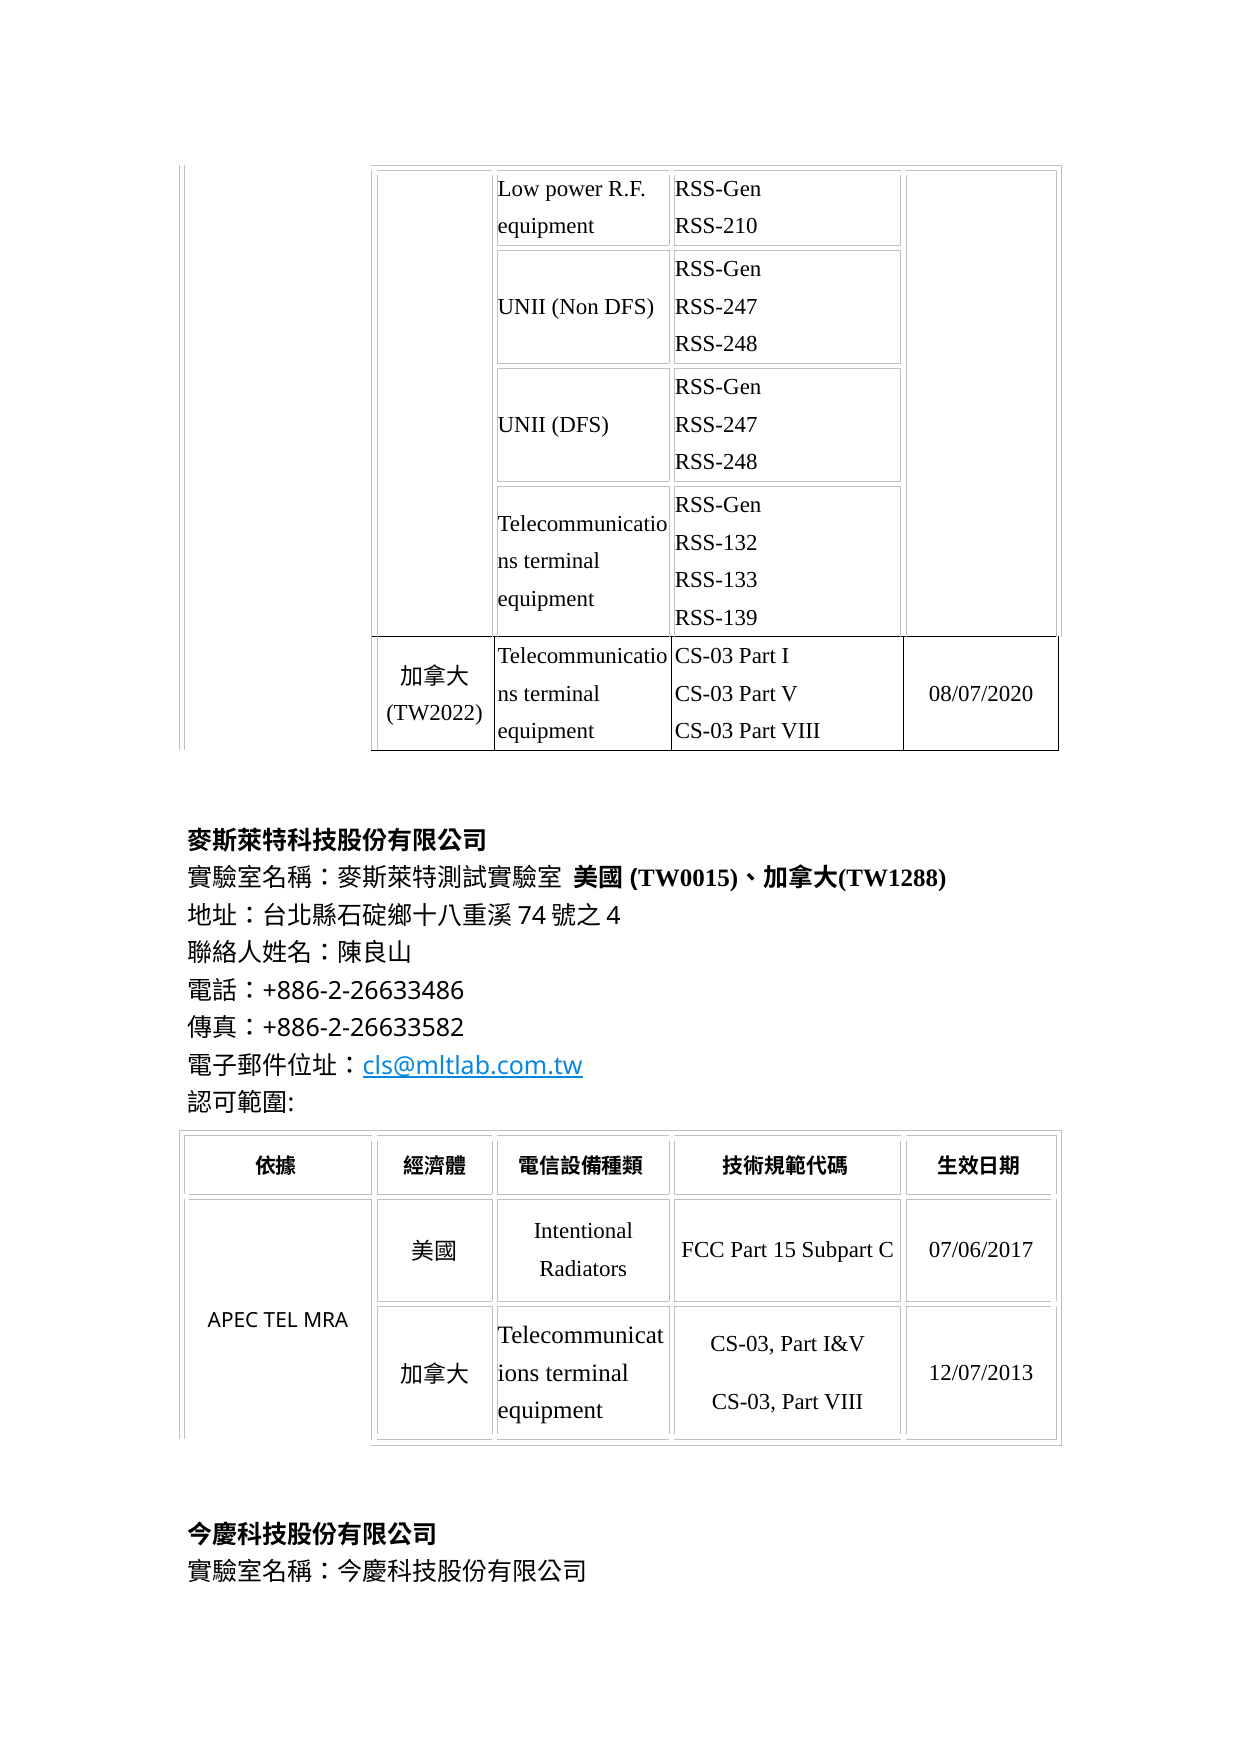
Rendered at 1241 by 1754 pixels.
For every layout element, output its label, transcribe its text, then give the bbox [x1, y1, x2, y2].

table_header 生效日期 [903, 1131, 1059, 1194]
table_cell 加拿大 (TW2022) [378, 637, 494, 750]
table_cell 加拿大 [374, 1301, 494, 1439]
table_cell CS-03 Part I CS-03 Part V CS-03 Part VIII [672, 637, 903, 750]
table_header 電信設備種類 [495, 1131, 672, 1194]
table_cell Telecommunications terminal equipment [495, 1301, 672, 1439]
table_cell Telecommunications terminal equipment [495, 637, 671, 750]
table_cell RSS-Gen RSS-132 RSS-133 RSS-139 [672, 481, 903, 636]
table_cell Low power R.F. equipment [495, 166, 672, 245]
table_header 經濟體 [374, 1131, 494, 1194]
table_cell UNII (Non DFS) [495, 245, 672, 363]
table_cell Telecommunications terminal equipment [495, 481, 672, 636]
table_cell [903, 166, 1059, 636]
text 今慶科技股份有限公司 實驗室名稱：今慶科技股份有限公司 [187, 1513, 1053, 1588]
table_cell [185, 165, 374, 750]
text 麥斯萊特科技股份有限公司 實驗室名稱：麥斯萊特測試實驗室 美國 (TW0015)、加拿大(TW1288) 地址：台北縣石碇鄉十八重溪74號之4 聯絡人姓名：陳良山 電話：+886-2-26633486 傳真：+886-2-26633582 電子郵件位址：cls@mltlab.com.tw 認可範圍: [187, 819, 1053, 1119]
table_cell RSS-Gen RSS-210 [672, 166, 903, 245]
table_cell Intentional Radiators [495, 1194, 672, 1301]
table_cell RSS-Gen RSS-247 RSS-248 [672, 245, 903, 363]
table_cell 12/07/2013 [903, 1301, 1059, 1439]
table_cell APEC TEL MRA [181, 1194, 374, 1439]
table_cell [374, 166, 494, 636]
table_cell FCC Part 15 Subpart C [672, 1194, 903, 1301]
table_cell UNII (DFS) [495, 363, 672, 481]
table_header 技術規範代碼 [672, 1131, 903, 1194]
table_cell 07/06/2017 [903, 1194, 1059, 1301]
table_cell 08/07/2020 [904, 636, 1058, 750]
table_header 依據 [181, 1131, 374, 1194]
table_cell RSS-Gen RSS-247 RSS-248 [672, 363, 903, 481]
table_cell CS-03, Part I&V CS-03, Part VIII [672, 1301, 903, 1439]
table_cell 美國 [374, 1194, 494, 1301]
